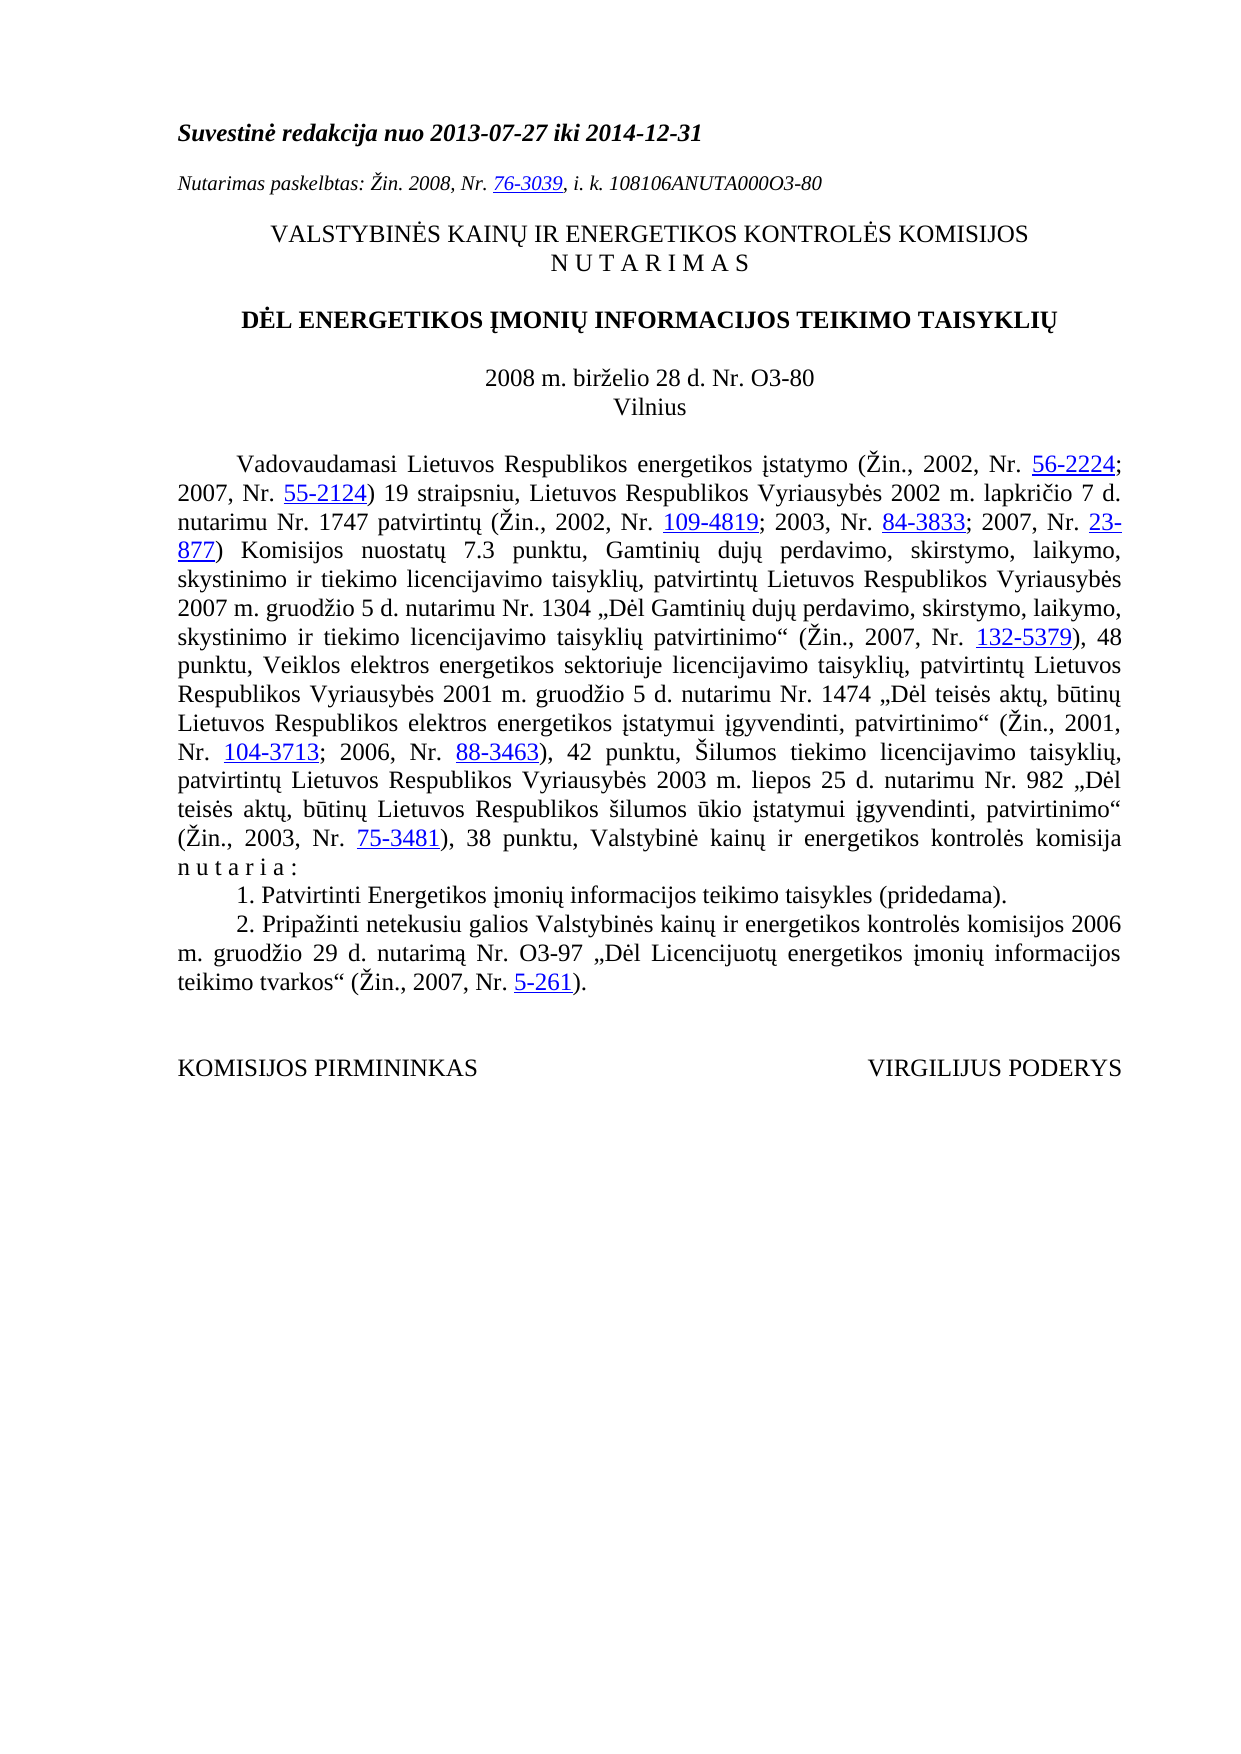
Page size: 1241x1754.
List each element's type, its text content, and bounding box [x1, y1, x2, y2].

text Nutarimas paskelbtas: Žin. 2008, Nr. 76-3039, i. k. 108106ANUTA000O3-80 [177, 171, 1122, 195]
text 2008 m. birželio 28 d. Nr. O3-80 [177, 363, 1122, 392]
text NUTARIMAS [177, 248, 1122, 277]
text Suvestinė redakcija nuo 2013-07-27 iki 2014-12-31 [177, 118, 1122, 147]
text Vilnius [177, 392, 1122, 420]
text KOMISIJOS PIRMININKAS VIRGILIJUS PODERYS [177, 1053, 1122, 1082]
text DĖL ENERGETIKOS ĮMONIŲ INFORMACIJOS TEIKIMO TAISYKLIŲ [177, 305, 1122, 334]
text 1. Patvirtinti Energetikos įmonių informacijos teikimo taisykles (pridedama). [177, 880, 1122, 909]
text Vadovaudamasi Lietuvos Respublikos energetikos įstatymo (Žin., 2002, Nr. 56-2224; 2007, Nr. 55-2124) 19 straipsniu, Lietuvos Respublikos Vyriausybės 2002 m. lapkričio 7 d. nutarimu Nr. 1747 patvirtintų (Žin., 2002, Nr. 109-4819; 2003, Nr. 84-3833; 2007, Nr. 23-877) Komisijos nuostatų 7.3 punktu, Gamtinių dujų perdavimo, skirstymo, laikymo, skystinimo ir tiekimo licencijavimo taisyklių, patvirtintų Lietuvos Respublikos Vyriausybės 2007 m. gruodžio 5 d. nutarimu Nr. 1304 „Dėl Gamtinių dujų perdavimo, skirstymo, laikymo, skystinimo ir tiekimo licencijavimo taisyklių patvirtinimo“ (Žin., 2007, Nr. 132-5379), 48 punktu, Veiklos elektros energetikos sektoriuje licencijavimo taisyklių, patvirtintų Lietuvos Respublikos Vyriausybės 2001 m. gruodžio 5 d. nutarimu Nr. 1474 „Dėl teisės aktų, būtinų Lietuvos Respublikos elektros energetikos įstatymui įgyvendinti, patvirtinimo“ (Žin., 2001, Nr. 104-3713; 2006, Nr. 88-3463), 42 punktu, Šilumos tiekimo licencijavimo taisyklių, patvirtintų Lietuvos Respublikos Vyriausybės 2003 m. liepos 25 d. nutarimu Nr. 982 „Dėl teisės aktų, būtinų Lietuvos Respublikos šilumos ūkio įstatymui įgyvendinti, patvirtinimo“ (Žin., 2003, Nr. 75-3481), 38 punktu, Valstybinė kainų ir energetikos kontrolės komisija nutaria: [177, 449, 1122, 880]
text 2. Pripažinti netekusiu galios Valstybinės kainų ir energetikos kontrolės komisijos 2006 m. gruodžio 29 d. nutarimą Nr. O3-97 „Dėl Licencijuotų energetikos įmonių informacijos teikimo tvarkos“ (Žin., 2007, Nr. 5-261). [177, 909, 1122, 995]
text VALSTYBINĖS KAINŲ IR ENERGETIKOS KONTROLĖS KOMISIJOS [177, 219, 1122, 248]
